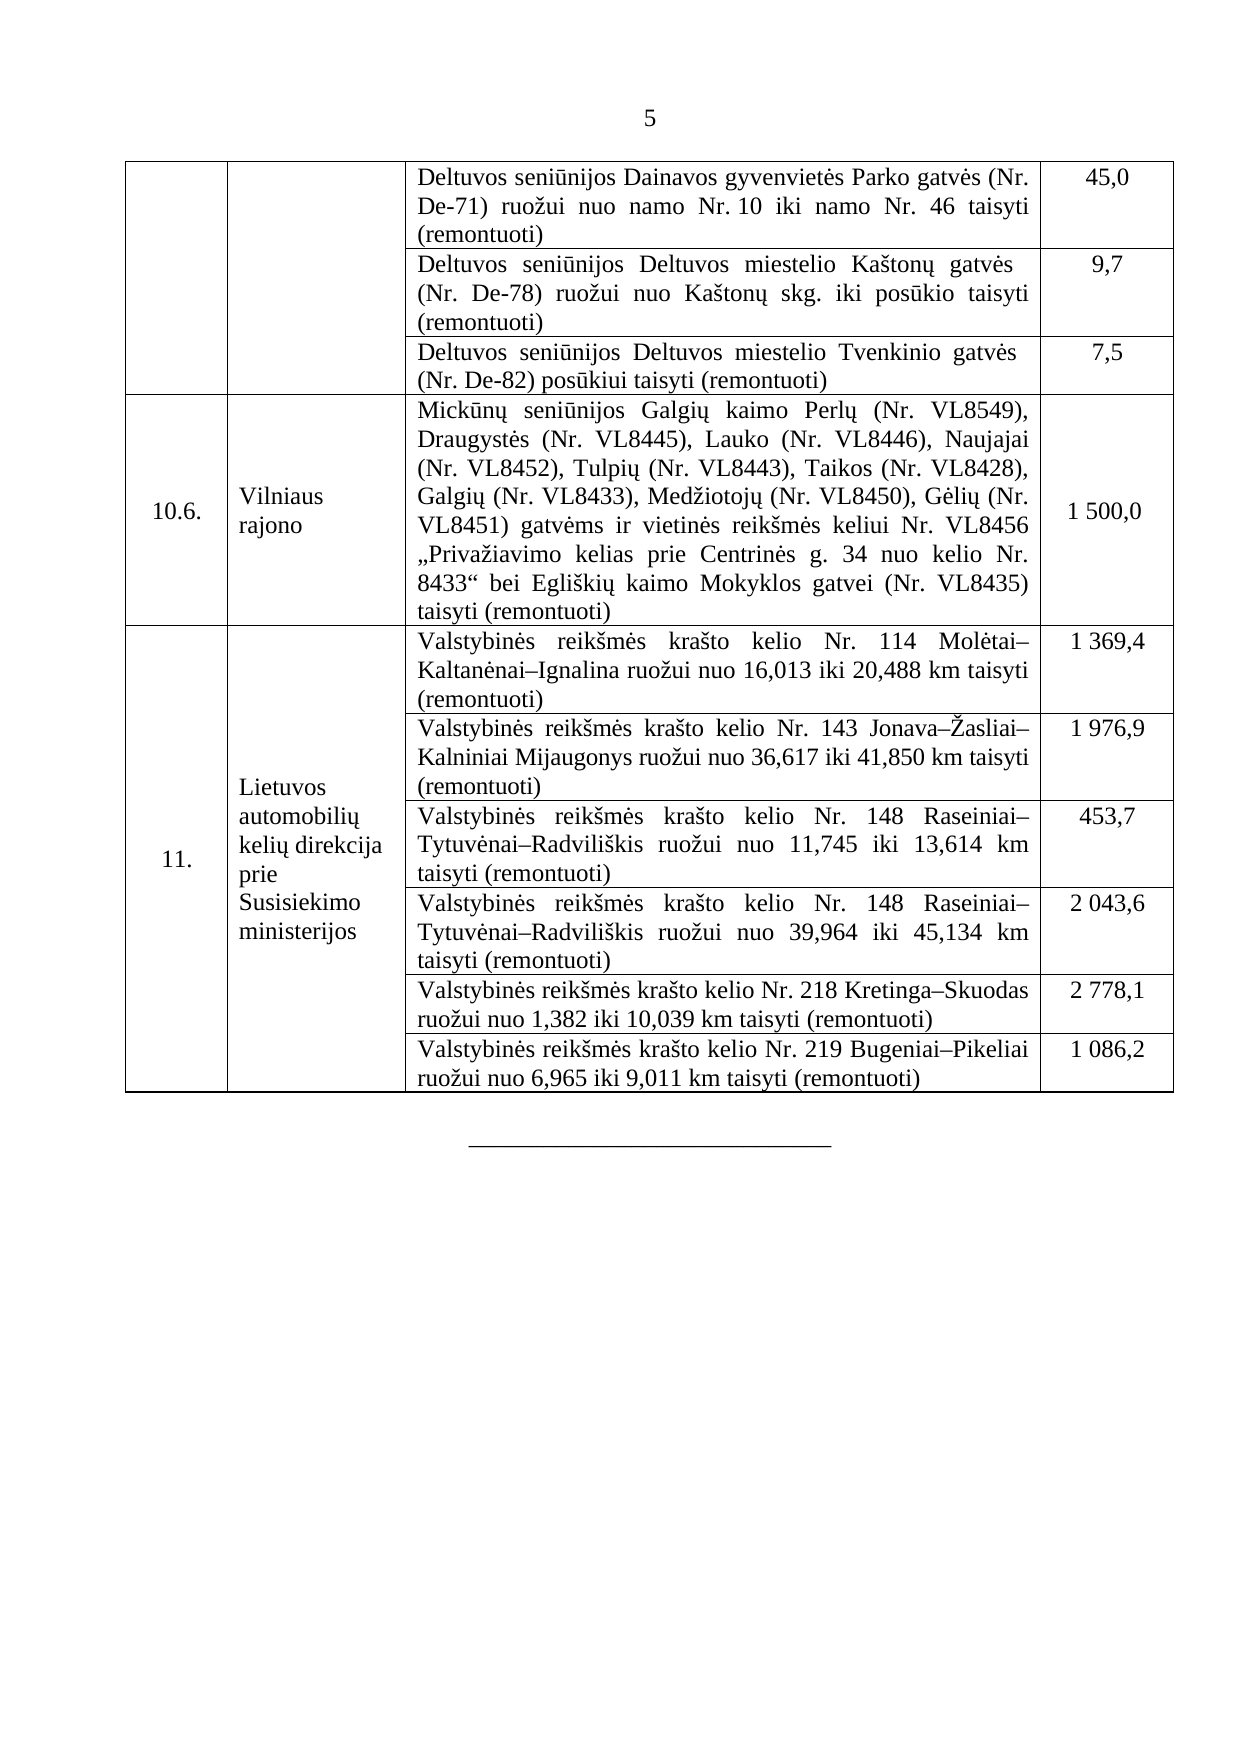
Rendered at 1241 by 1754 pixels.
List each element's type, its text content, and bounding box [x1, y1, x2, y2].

table_cell [228, 162, 405, 394]
table_cell 9,7 [1041, 249, 1173, 336]
table_cell 2 778,1 [1041, 975, 1173, 1033]
table_cell Valstybinės reikšmės krašto kelio Nr. 148 Raseiniai–Tytuvėnai–Radviliškis ruožui nuo 39,964 iki 45,134 km taisyti (remontuoti) [406, 888, 1040, 974]
table_cell Valstybinės reikšmės krašto kelio Nr. 114 Molėtai–Kaltanėnai–Ignalina ruožui nuo 16,013 iki 20,488 km taisyti (remontuoti) [406, 626, 1040, 712]
table_cell Mickūnų seniūnijos Galgių kaimo Perlų (Nr. VL8549), Draugystės (Nr. VL8445), Lauko (Nr. VL8446), Naujajai (Nr. VL8452), Tulpių (Nr. VL8443), Taikos (Nr. VL8428), Galgių (Nr. VL8433), Medžiotojų (Nr. VL8450), Gėlių (Nr. VL8451) gatvėms ir vietinės reikšmės keliui Nr. VL8456 „Privažiavimo kelias prie Centrinės g. 34 nuo kelio Nr. 8433“ bei Egliškių kaimo Mokyklos gatvei (Nr. VL8435) taisyti (remontuoti) [406, 395, 1040, 625]
table_cell Deltuvos seniūnijos Deltuvos miestelio Kaštonų gatvės (Nr. De-78) ruožui nuo Kaštonų skg. iki posūkio taisyti (remontuoti) [406, 249, 1040, 336]
table_cell 1 086,2 [1041, 1034, 1173, 1091]
table_cell 1 369,4 [1041, 626, 1173, 712]
table_cell Vilniaus rajono [228, 395, 405, 625]
table_cell 453,7 [1041, 801, 1173, 887]
table_cell 2 043,6 [1041, 888, 1173, 974]
text _____________________________ [118, 1121, 1181, 1150]
table_cell Deltuvos seniūnijos Dainavos gyvenvietės Parko gatvės (Nr. De-71) ruožui nuo namo Nr. 10 iki namo Nr. 46 taisyti (remontuoti) [406, 162, 1040, 248]
table_cell Valstybinės reikšmės krašto kelio Nr. 148 Raseiniai–Tytuvėnai–Radviliškis ruožui nuo 11,745 iki 13,614 km taisyti (remontuoti) [406, 801, 1040, 887]
table_cell Lietuvos automobilių kelių direkcija prie Susisiekimo ministerijos [228, 626, 405, 1091]
table_cell 11. [126, 626, 227, 1091]
table_cell [126, 162, 227, 394]
table_cell 10.6. [126, 395, 227, 625]
table_cell Valstybinės reikšmės krašto kelio Nr. 219 Bugeniai–Pikeliai ruožui nuo 6,965 iki 9,011 km taisyti (remontuoti) [406, 1034, 1040, 1091]
table_cell Valstybinės reikšmės krašto kelio Nr. 218 Kretinga–Skuodas ruožui nuo 1,382 iki 10,039 km taisyti (remontuoti) [406, 975, 1040, 1033]
table_cell 7,5 [1041, 337, 1173, 394]
table_cell 45,0 [1041, 162, 1173, 248]
table_cell 1 500,0 [1041, 395, 1173, 625]
table_cell Deltuvos seniūnijos Deltuvos miestelio Tvenkinio gatvės (Nr. De-82) posūkiui taisyti (remontuoti) [406, 337, 1040, 394]
table_cell Valstybinės reikšmės krašto kelio Nr. 143 Jonava–Žasliai–Kalniniai Mijaugonys ruožui nuo 36,617 iki 41,850 km taisyti (remontuoti) [406, 714, 1040, 800]
table_cell 1 976,9 [1041, 714, 1173, 800]
